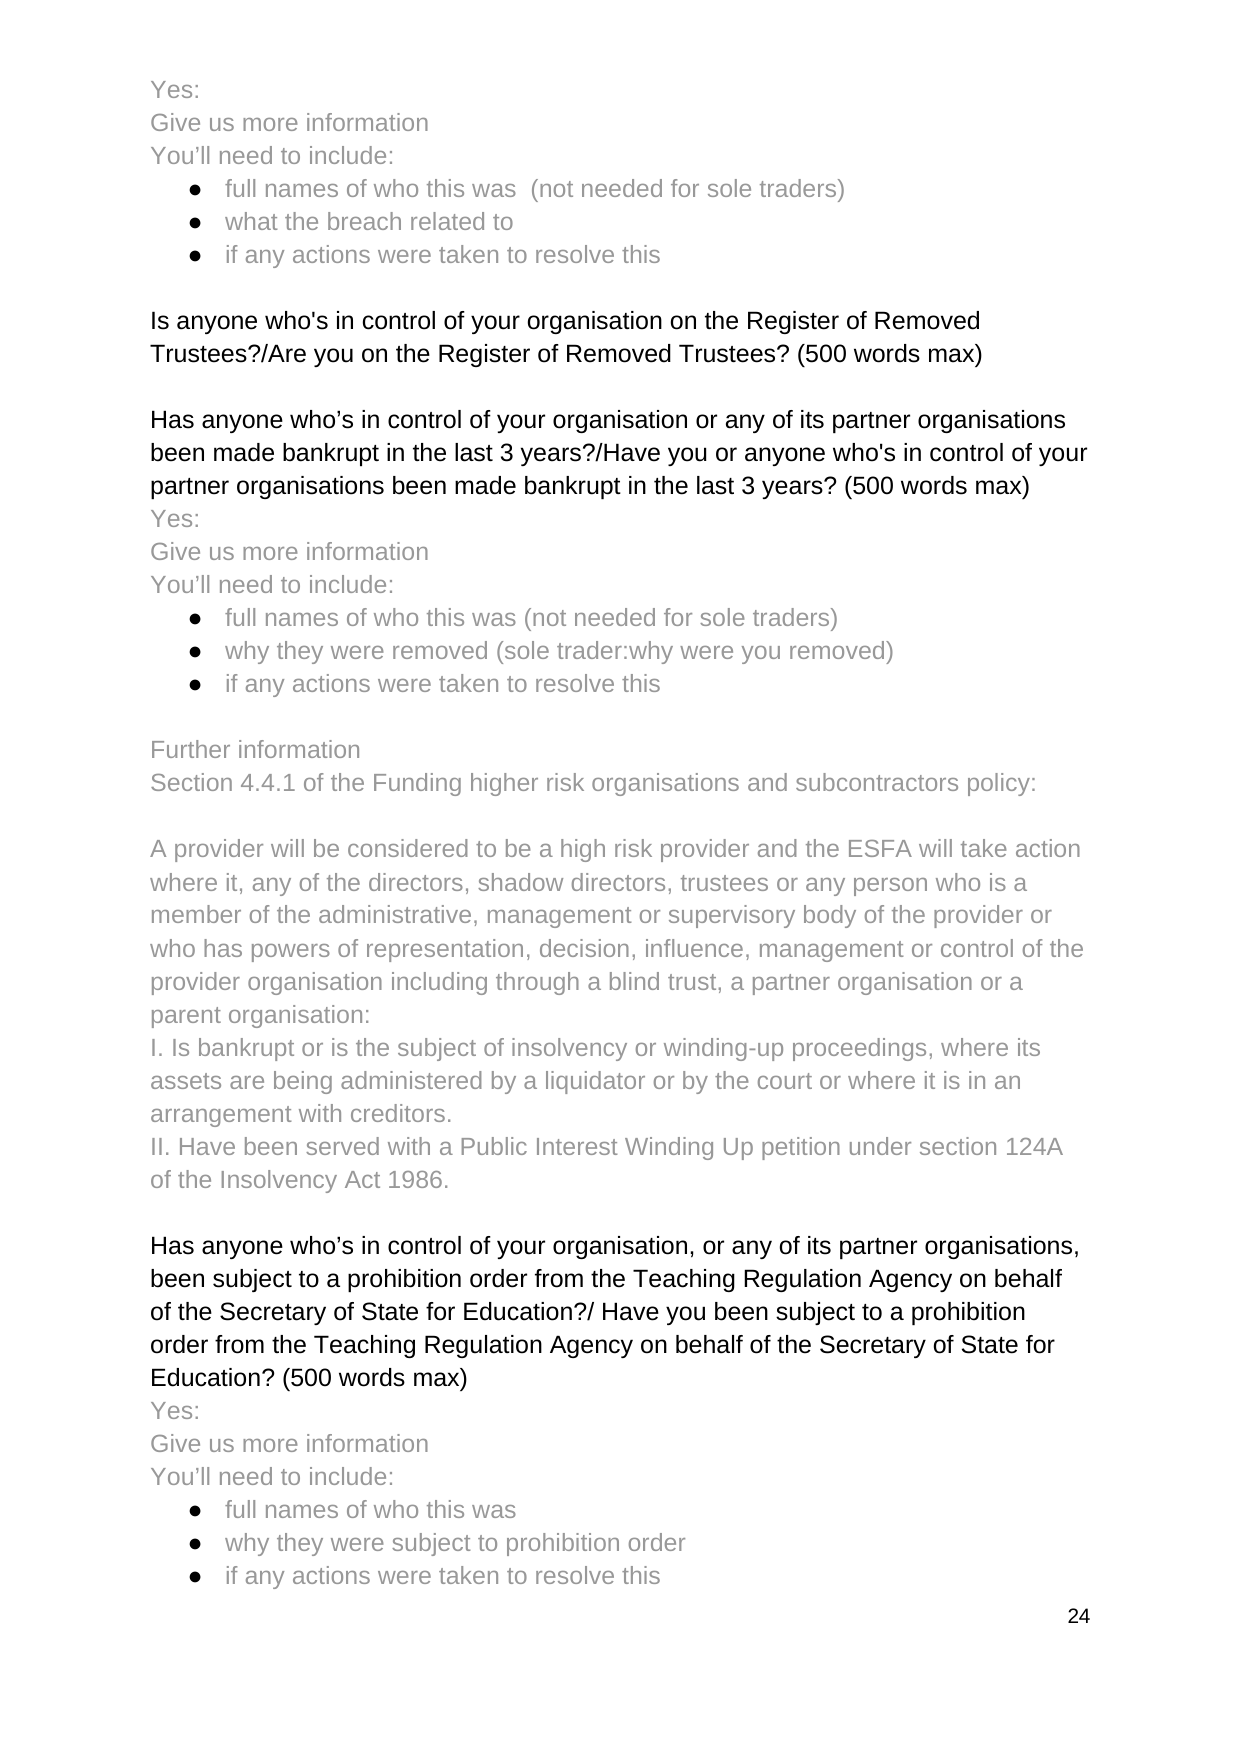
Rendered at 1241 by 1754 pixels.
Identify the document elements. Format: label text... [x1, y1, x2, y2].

text Is anyone who's in control of your organisation on the Register of Removed Trustees?/Are you on the Register of Removed Trustees? (500 words max) [150, 306, 1090, 368]
list why they were subject to prohibition order [187, 1528, 1090, 1557]
list full names of who this was [187, 1495, 1090, 1524]
text Give us more information [150, 1429, 1090, 1458]
text Has anyone who’s in control of your organisation, or any of its partner organisations, been subject to a prohibition order from the Teaching Regulation Agency on behalf of the Secretary of State for Education?/ Have you been subject to a prohibition order from the Teaching Regulation Agency on behalf of the Secretary of State for Education? (500 words max) [150, 1231, 1090, 1392]
text A provider will be considered to be a high risk provider and the ESFA will take action where it, any of the directors, shadow directors, trustees or any person who is a member of the administrative, management or supervisory body of the provider or who has powers of representation, decision, influence, management or control of the provider organisation including through a blind trust, a partner organisation or a parent organisation: [150, 834, 1090, 1028]
text Has anyone who’s in control of your organisation or any of its partner organisations been made bankrupt in the last 3 years?/Have you or anyone who's in control of your partner organisations been made bankrupt in the last 3 years? (500 words max) [150, 405, 1090, 500]
text You’ll need to include: [150, 570, 1090, 599]
list if any actions were taken to resolve this [187, 669, 1090, 698]
text Section 4.4.1 of the Funding higher risk organisations and subcontractors policy: [150, 768, 1090, 797]
text Give us more information [150, 108, 1090, 137]
list full names of who this was (not needed for sole traders) [187, 174, 1090, 203]
text I. Is bankrupt or is the subject of insolvency or winding-up proceedings, where its assets are being administered by a liquidator or by the court or where it is in an arrangement with creditors. [150, 1033, 1090, 1127]
text II. Have been served with a Public Interest Winding Up petition under section 124A of the Insolvency Act 1986. [150, 1132, 1090, 1193]
text Yes: [150, 75, 1090, 104]
list what the breach related to [187, 207, 1090, 236]
text You’ll need to include: [150, 1462, 1090, 1491]
text You’ll need to include: [150, 141, 1090, 170]
text Yes: [150, 1396, 1090, 1424]
list if any actions were taken to resolve this [187, 1561, 1090, 1590]
text Give us more information [150, 537, 1090, 566]
list full names of who this was (not needed for sole traders) [187, 603, 1090, 632]
list why they were removed (sole trader:why were you removed) [187, 636, 1090, 665]
text Further information [150, 735, 1090, 764]
text Yes: [150, 504, 1090, 533]
list if any actions were taken to resolve this [187, 240, 1090, 269]
